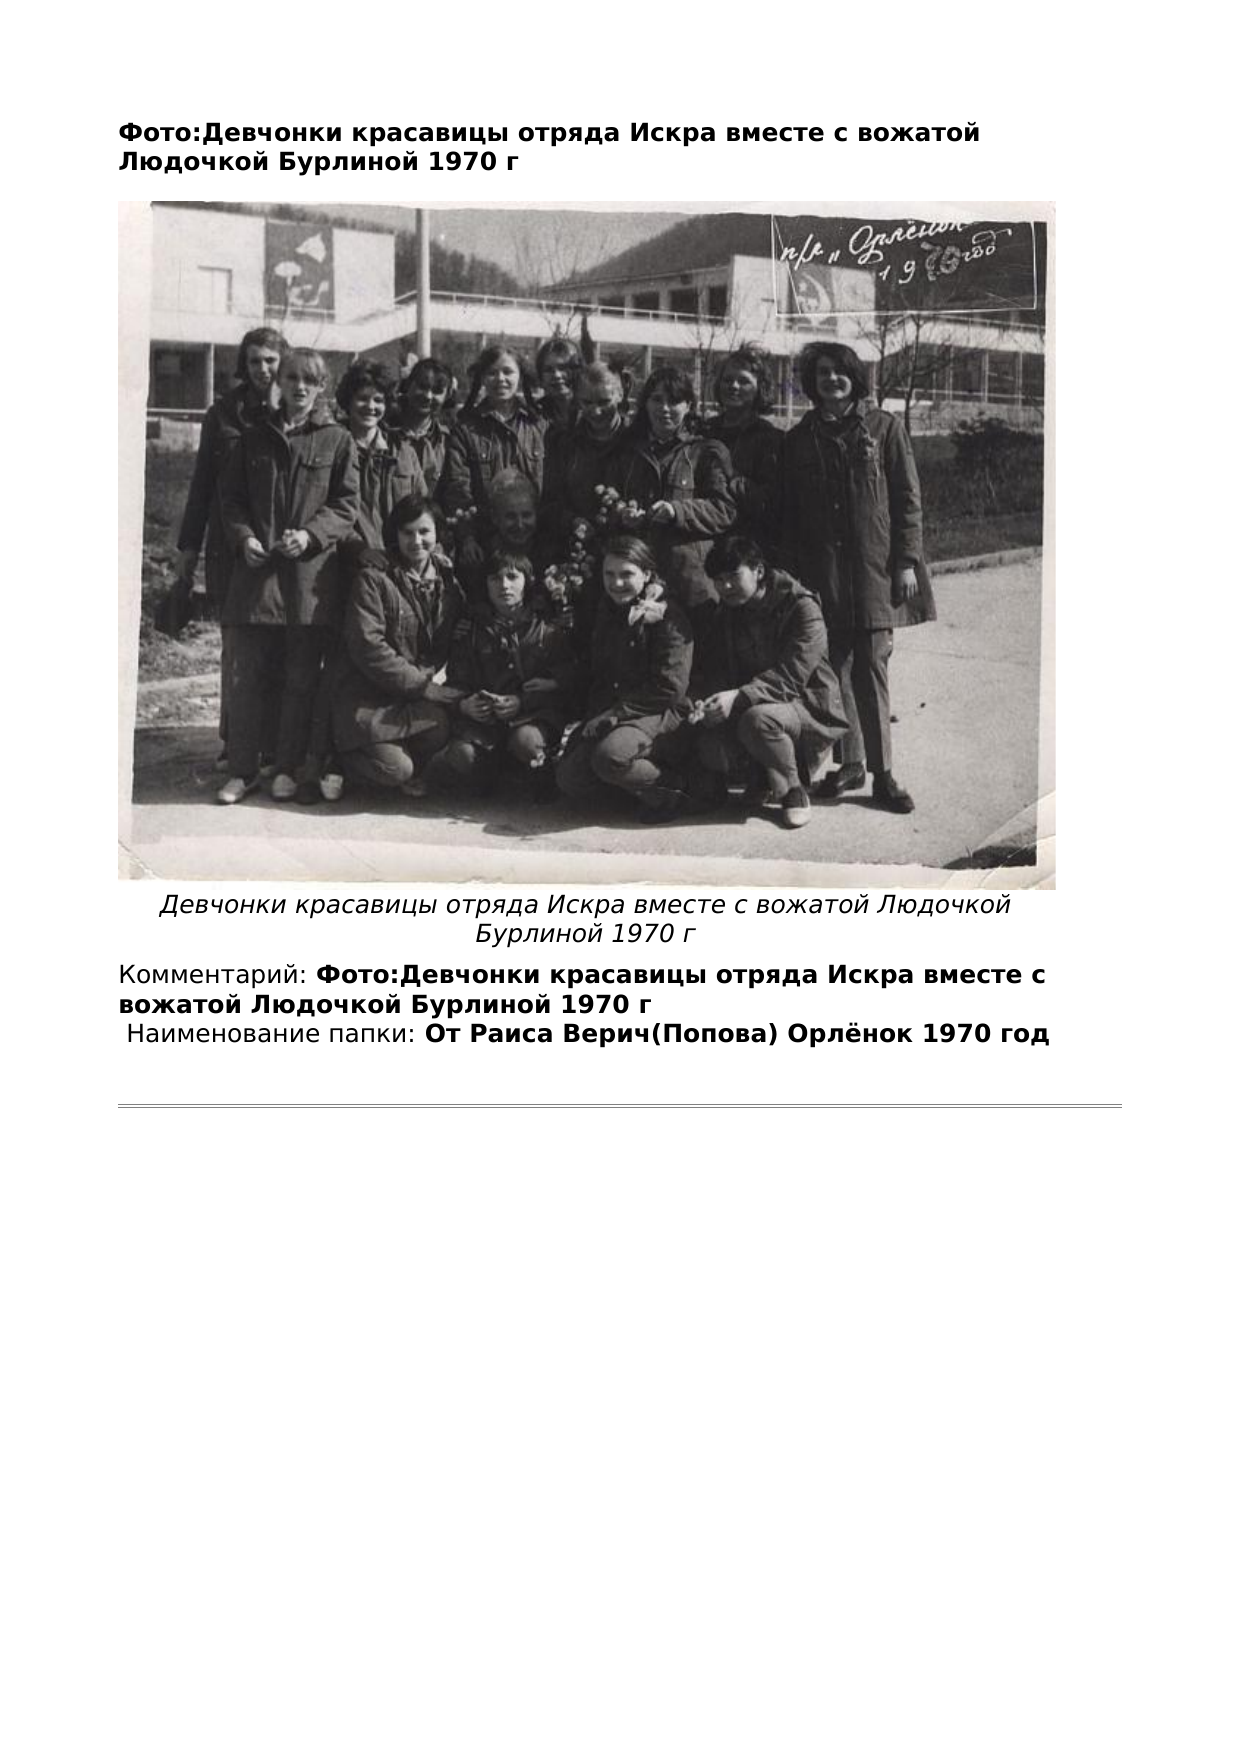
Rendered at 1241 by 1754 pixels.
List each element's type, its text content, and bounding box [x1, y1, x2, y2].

text Комментарий: Фото:Девчонки красавицы отряда Искра вместе с вожатой Людочкой Бурлиной 1970 г Наименование папки: От Раиса Верич(Попова) Орлёнок 1970 год [118, 961, 1122, 1077]
subtitle Фото:Девчонки красавицы отряда Искра вместе с вожатой Людочкой Бурлиной 1970 г [118, 118, 1122, 176]
picture [118, 201, 1056, 890]
text Девчонки красавицы отряда Искра вместе с вожатой Людочкой Бурлиной 1970 г [118, 890, 1056, 948]
